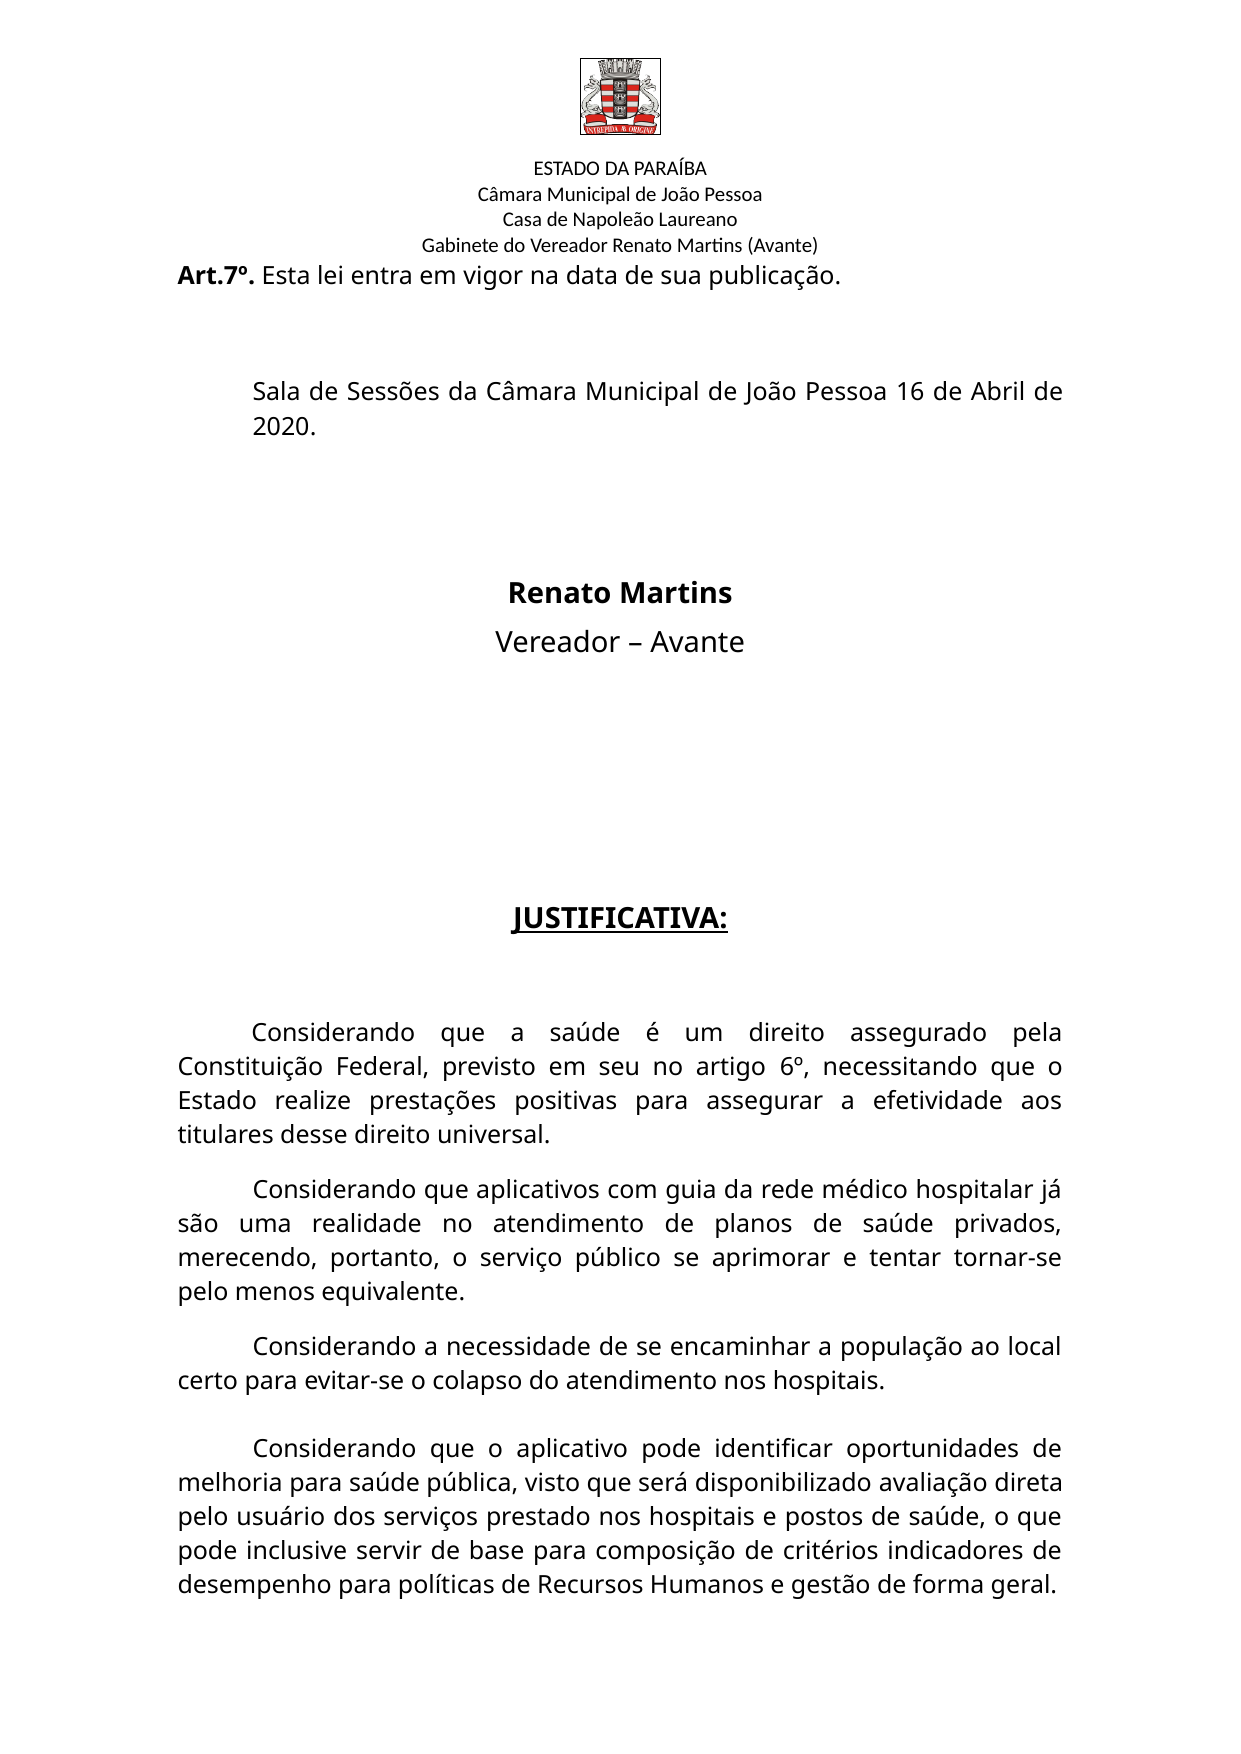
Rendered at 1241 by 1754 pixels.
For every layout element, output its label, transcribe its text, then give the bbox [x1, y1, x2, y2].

text Considerando que aplicativos com guia da rede médico hospitalar já são uma realidade no atendimento de planos de saúde privados, merecendo, portanto, o serviço público se aprimorar e tentar tornar-se pelo menos equivalente. [177, 1172, 1063, 1308]
text Sala de Sessões da Câmara Municipal de João Pessoa 16 de Abril de 2020. [252, 374, 1063, 442]
text Vereador – Avante [177, 621, 1063, 661]
text JUSTIFICATIVA: [177, 898, 1063, 937]
text Considerando que o aplicativo pode identificar oportunidades de melhoria para saúde pública, visto que será disponibilizado avaliação direta pelo usuário dos serviços prestado nos hospitais e postos de saúde, o que pode inclusive servir de base para composição de critérios indicadores de desempenho para políticas de Recursos Humanos e gestão de forma geral. [177, 1431, 1063, 1601]
text Considerando a necessidade de se encaminhar a população ao local certo para evitar-se o colapso do atendimento nos hospitais. [177, 1329, 1063, 1397]
text Renato Martins [177, 573, 1063, 612]
text Considerando que a saúde é um direito assegurado pela Constituição Federal, previsto em seu no artigo 6º, necessitando que o Estado realize prestações positivas para assegurar a efetividade aos titulares desse direito universal. [177, 1014, 1063, 1151]
text Art.7º. Esta lei entra em vigor na data de sua publicação. [177, 257, 1063, 291]
